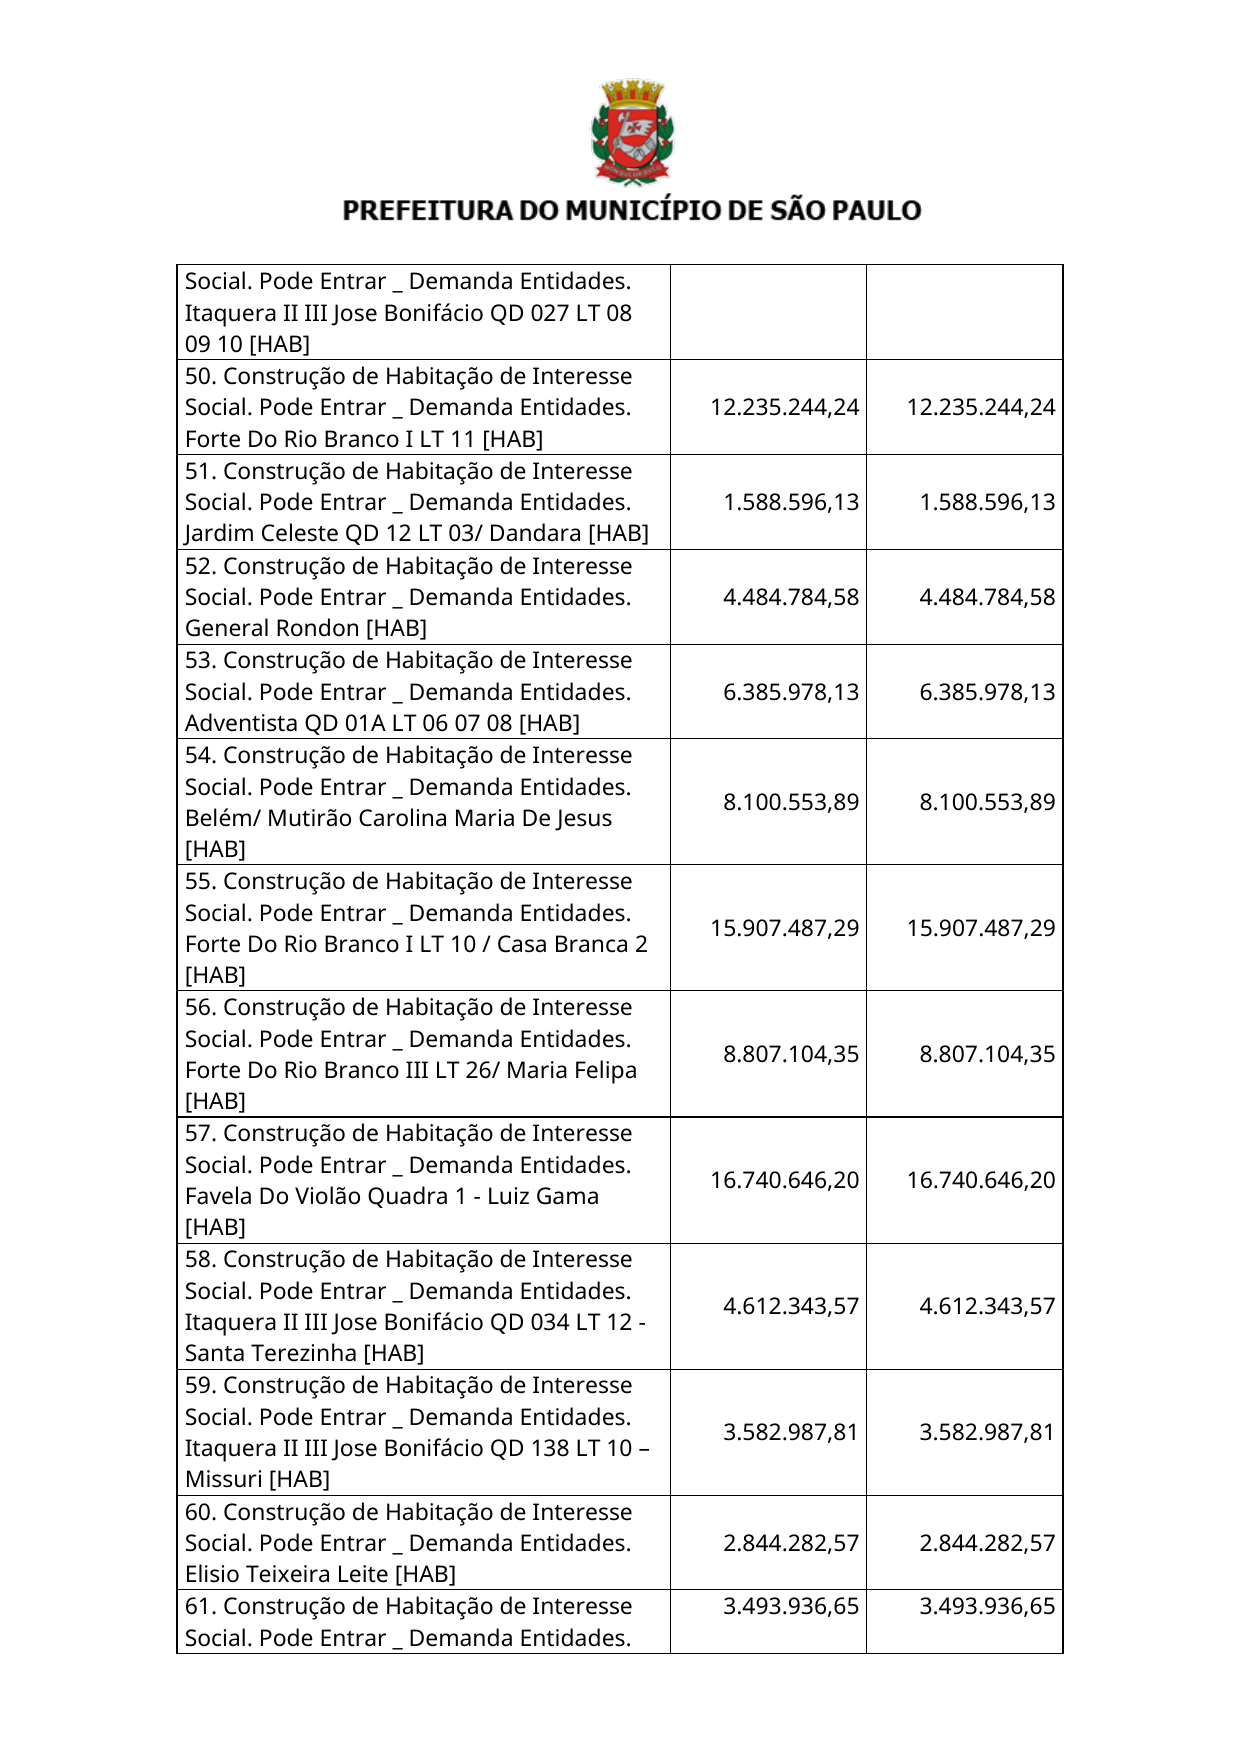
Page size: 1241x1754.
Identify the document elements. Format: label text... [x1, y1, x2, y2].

table_cell 8.100.553,89 [867, 739, 1062, 864]
table_cell 12.235.244,24 [867, 360, 1062, 454]
table_cell 1.588.596,13 [867, 455, 1062, 549]
table_cell 61. Construção de Habitação de Interesse Social. Pode Entrar _ Demanda Entidades. [178, 1590, 670, 1653]
table_cell 3.582.987,81 [867, 1370, 1062, 1494]
table_cell 6.385.978,13 [867, 645, 1062, 738]
table_cell 4.612.343,57 [671, 1244, 866, 1368]
table_cell 60. Construção de Habitação de Interesse Social. Pode Entrar _ Demanda Entidades. Elisio Teixeira Leite [HAB] [178, 1496, 670, 1589]
table_cell 53. Construção de Habitação de Interesse Social. Pode Entrar _ Demanda Entidades. Adventista QD 01A LT 06 07 08 [HAB] [178, 645, 670, 738]
table_cell 15.907.487,29 [671, 865, 866, 990]
table_cell 6.385.978,13 [671, 645, 866, 738]
table_cell 51. Construção de Habitação de Interesse Social. Pode Entrar _ Demanda Entidades. Jardim Celeste QD 12 LT 03/ Dandara [HAB] [178, 455, 670, 549]
table_cell 52. Construção de Habitação de Interesse Social. Pode Entrar _ Demanda Entidades. General Rondon [HAB] [178, 550, 670, 643]
table_cell 8.100.553,89 [671, 739, 866, 864]
table_cell Social. Pode Entrar _ Demanda Entidades. Itaquera II III Jose Bonifácio QD 027 LT 08 09 10 [HAB] [178, 265, 670, 359]
table_cell 2.844.282,57 [671, 1496, 866, 1589]
table_cell 4.612.343,57 [867, 1244, 1062, 1368]
table_cell 3.582.987,81 [671, 1370, 866, 1494]
table_cell 8.807.104,35 [671, 991, 866, 1116]
table_cell 3.493.936,65 [867, 1590, 1062, 1653]
table_cell 58. Construção de Habitação de Interesse Social. Pode Entrar _ Demanda Entidades. Itaquera II III Jose Bonifácio QD 034 LT 12 - Santa Terezinha [HAB] [178, 1244, 670, 1368]
table_cell 8.807.104,35 [867, 991, 1062, 1116]
table_cell 16.740.646,20 [671, 1118, 866, 1242]
table_cell 1.588.596,13 [671, 455, 866, 549]
table_cell 4.484.784,58 [671, 550, 866, 643]
table_cell 15.907.487,29 [867, 865, 1062, 990]
table_cell 3.493.936,65 [671, 1590, 866, 1653]
table_cell 4.484.784,58 [867, 550, 1062, 643]
table_cell 55. Construção de Habitação de Interesse Social. Pode Entrar _ Demanda Entidades. Forte Do Rio Branco I LT 10 / Casa Branca 2 [HAB] [178, 865, 670, 990]
table_cell 12.235.244,24 [671, 360, 866, 454]
table_cell [671, 265, 866, 359]
table_cell 56. Construção de Habitação de Interesse Social. Pode Entrar _ Demanda Entidades. Forte Do Rio Branco III LT 26/ Maria Felipa [HAB] [178, 991, 670, 1116]
table_cell 16.740.646,20 [867, 1118, 1062, 1242]
table_cell 59. Construção de Habitação de Interesse Social. Pode Entrar _ Demanda Entidades. Itaquera II III Jose Bonifácio QD 138 LT 10 – Missuri [HAB] [178, 1370, 670, 1494]
table_cell 50. Construção de Habitação de Interesse Social. Pode Entrar _ Demanda Entidades. Forte Do Rio Branco I LT 11 [HAB] [178, 360, 670, 454]
table_cell 54. Construção de Habitação de Interesse Social. Pode Entrar _ Demanda Entidades. Belém/ Mutirão Carolina Maria De Jesus [HAB] [178, 739, 670, 864]
table_cell 57. Construção de Habitação de Interesse Social. Pode Entrar _ Demanda Entidades. Favela Do Violão Quadra 1 - Luiz Gama [HAB] [178, 1118, 670, 1242]
table_cell 2.844.282,57 [867, 1496, 1062, 1589]
table_cell [867, 265, 1062, 359]
